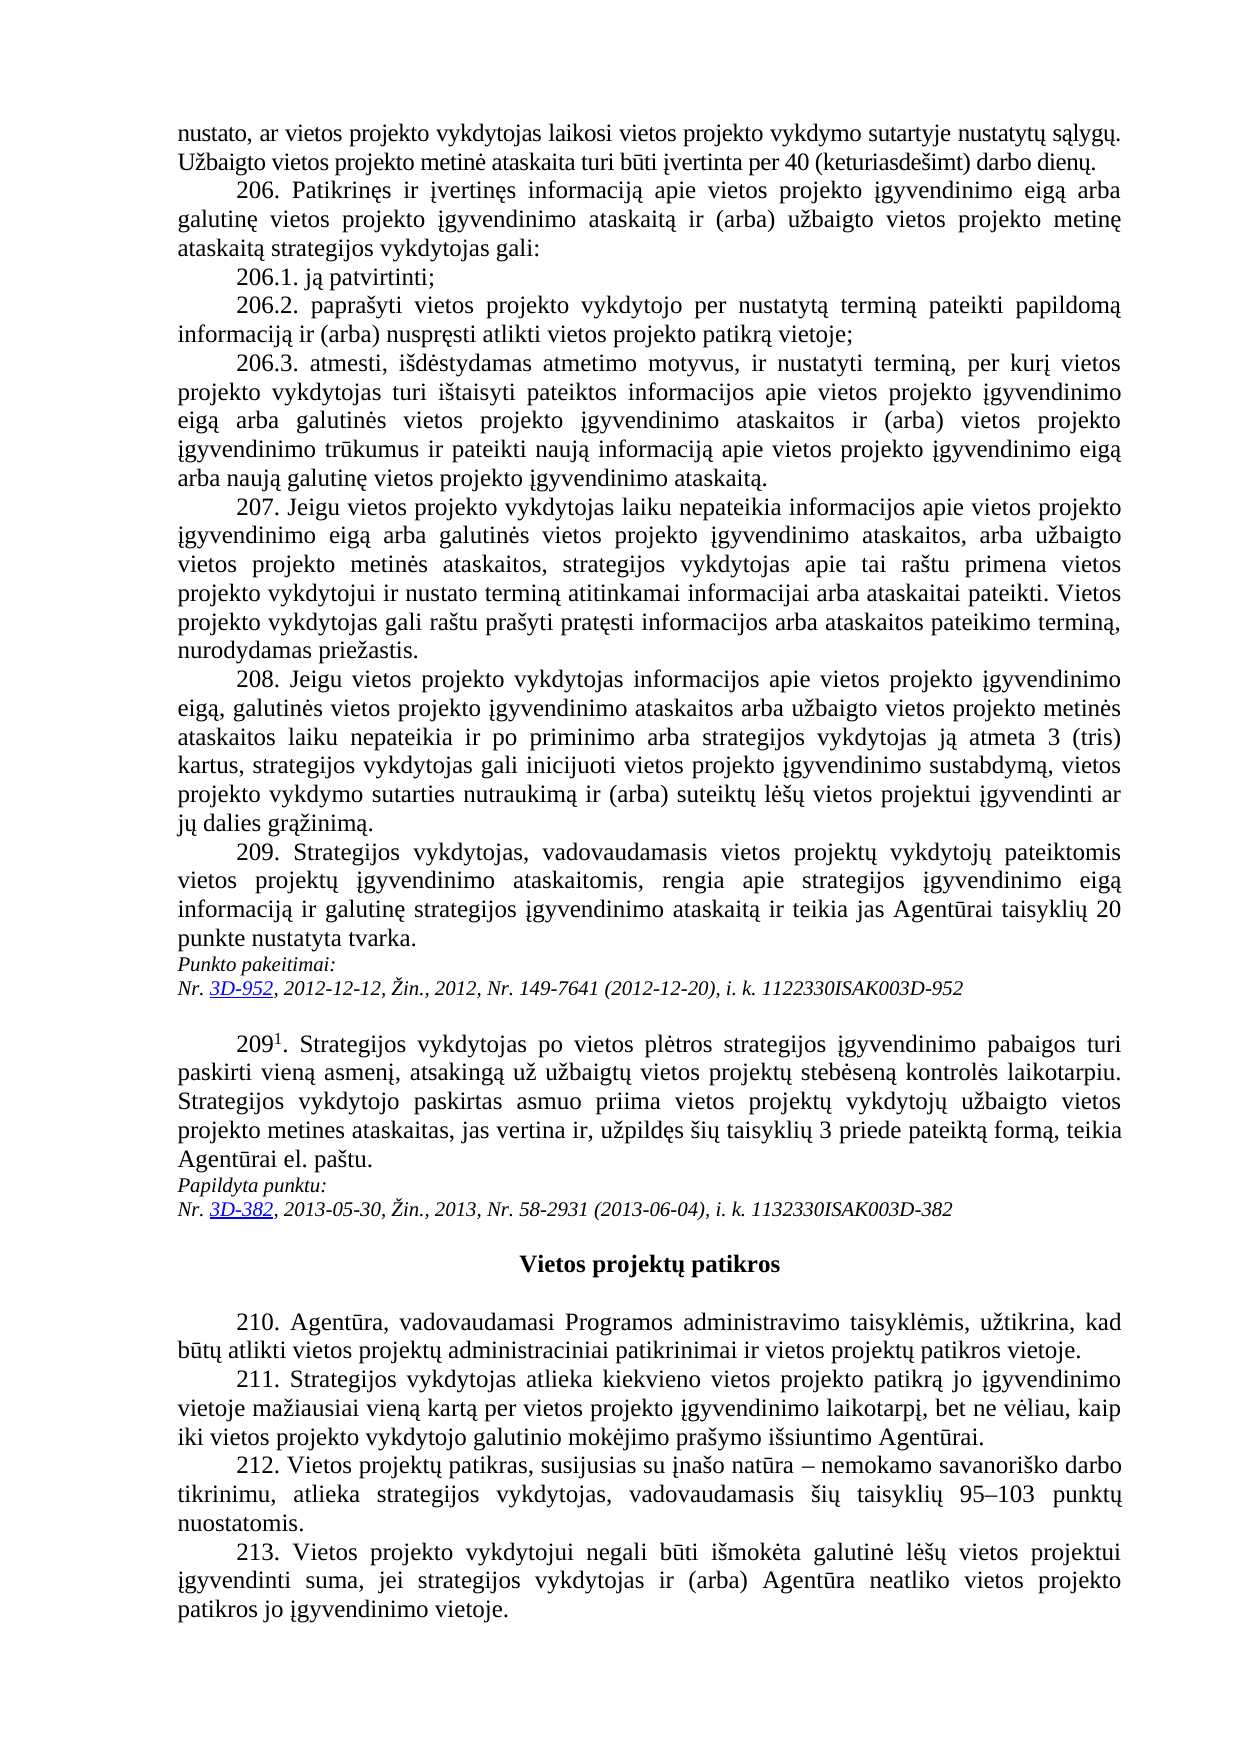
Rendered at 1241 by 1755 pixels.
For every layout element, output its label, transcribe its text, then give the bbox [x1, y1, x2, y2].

text 2091. Strategijos vykdytojas po vietos plėtros strategijos įgyvendinimo pabaigos turi paskirti vieną asmenį, atsakingą už užbaigtų vietos projektų stebėseną kontrolės laikotarpiu. Strategijos vykdytojo paskirtas asmuo priima vietos projektų vykdytojų užbaigto vietos projekto metines ataskaitas, jas vertina ir, užpildęs šių taisyklių 3 priede pateiktą formą, teikia Agentūrai el. paštu. [177, 1029, 1122, 1172]
text 206. Patikrinęs ir įvertinęs informaciją apie vietos projekto įgyvendinimo eigą arba galutinę vietos projekto įgyvendinimo ataskaitą ir (arba) užbaigto vietos projekto metinę ataskaitą strategijos vykdytojas gali: [177, 176, 1122, 262]
text 213. Vietos projekto vykdytojui negali būti išmokėta galutinė lėšų vietos projektui įgyvendinti suma, jei strategijos vykdytojas ir (arba) Agentūra neatliko vietos projekto patikros jo įgyvendinimo vietoje. [177, 1537, 1122, 1623]
text 206.3. atmesti, išdėstydamas atmetimo motyvus, ir nustatyti terminą, per kurį vietos projekto vykdytojas turi ištaisyti pateiktos informacijos apie vietos projekto įgyvendinimo eigą arba galutinės vietos projekto įgyvendinimo ataskaitos ir (arba) vietos projekto įgyvendinimo trūkumus ir pateikti naują informaciją apie vietos projekto įgyvendinimo eigą arba naują galutinę vietos projekto įgyvendinimo ataskaitą. [177, 348, 1122, 492]
text Nr. 3D-952, 2012-12-12, Žin., 2012, Nr. 149-7641 (2012-12-20), i. k. 1122330ISAK003D-952 [177, 976, 1122, 1000]
text Nr. 3D-382, 2013-05-30, Žin., 2013, Nr. 58-2931 (2013-06-04), i. k. 1132330ISAK003D-382 [177, 1197, 1122, 1221]
text 209. Strategijos vykdytojas, vadovaudamasis vietos projektų vykdytojų pateiktomis vietos projektų įgyvendinimo ataskaitomis, rengia apie strategijos įgyvendinimo eigą informaciją ir galutinę strategijos įgyvendinimo ataskaitą ir teikia jas Agentūrai taisyklių 20 punkte nustatyta tvarka. [177, 837, 1122, 952]
text 212. Vietos projektų patikras, susijusias su įnašo natūra – nemokamo savanoriško darbo tikrinimu, atlieka strategijos vykdytojas, vadovaudamasis šių taisyklių 95–103 punktų nuostatomis. [177, 1451, 1122, 1537]
text 206.2. paprašyti vietos projekto vykdytojo per nustatytą terminą pateikti papildomą informaciją ir (arba) nuspręsti atlikti vietos projekto patikrą vietoje; [177, 291, 1122, 348]
text 206.1. ją patvirtinti; [177, 262, 1122, 291]
text Papildyta punktu: [177, 1172, 1122, 1197]
text Vietos projektų patikros [177, 1249, 1122, 1278]
text 210. Agentūra, vadovaudamasi Programos administravimo taisyklėmis, užtikrina, kad būtų atlikti vietos projektų administraciniai patikrinimai ir vietos projektų patikros vietoje. [177, 1307, 1122, 1364]
text 207. Jeigu vietos projekto vykdytojas laiku nepateikia informacijos apie vietos projekto įgyvendinimo eigą arba galutinės vietos projekto įgyvendinimo ataskaitos, arba užbaigto vietos projekto metinės ataskaitos, strategijos vykdytojas apie tai raštu primena vietos projekto vykdytojui ir nustato terminą atitinkamai informacijai arba ataskaitai pateikti. Vietos projekto vykdytojas gali raštu prašyti pratęsti informacijos arba ataskaitos pateikimo terminą, nurodydamas priežastis. [177, 492, 1122, 664]
text Punkto pakeitimai: [177, 952, 1122, 976]
text 211. Strategijos vykdytojas atlieka kiekvieno vietos projekto patikrą jo įgyvendinimo vietoje mažiausiai vieną kartą per vietos projekto įgyvendinimo laikotarpį, bet ne vėliau, kaip iki vietos projekto vykdytojo galutinio mokėjimo prašymo išsiuntimo Agentūrai. [177, 1364, 1122, 1451]
text 208. Jeigu vietos projekto vykdytojas informacijos apie vietos projekto įgyvendinimo eigą, galutinės vietos projekto įgyvendinimo ataskaitos arba užbaigto vietos projekto metinės ataskaitos laiku nepateikia ir po priminimo arba strategijos vykdytojas ją atmeta 3 (tris) kartus, strategijos vykdytojas gali inicijuoti vietos projekto įgyvendinimo sustabdymą, vietos projekto vykdymo sutarties nutraukimą ir (arba) suteiktų lėšų vietos projektui įgyvendinti ar jų dalies grąžinimą. [177, 664, 1122, 837]
text nustato, ar vietos projekto vykdytojas laikosi vietos projekto vykdymo sutartyje nustatytų sąlygų. Užbaigto vietos projekto metinė ataskaita turi būti įvertinta per 40 (keturiasdešimt) darbo dienų. [177, 118, 1122, 176]
